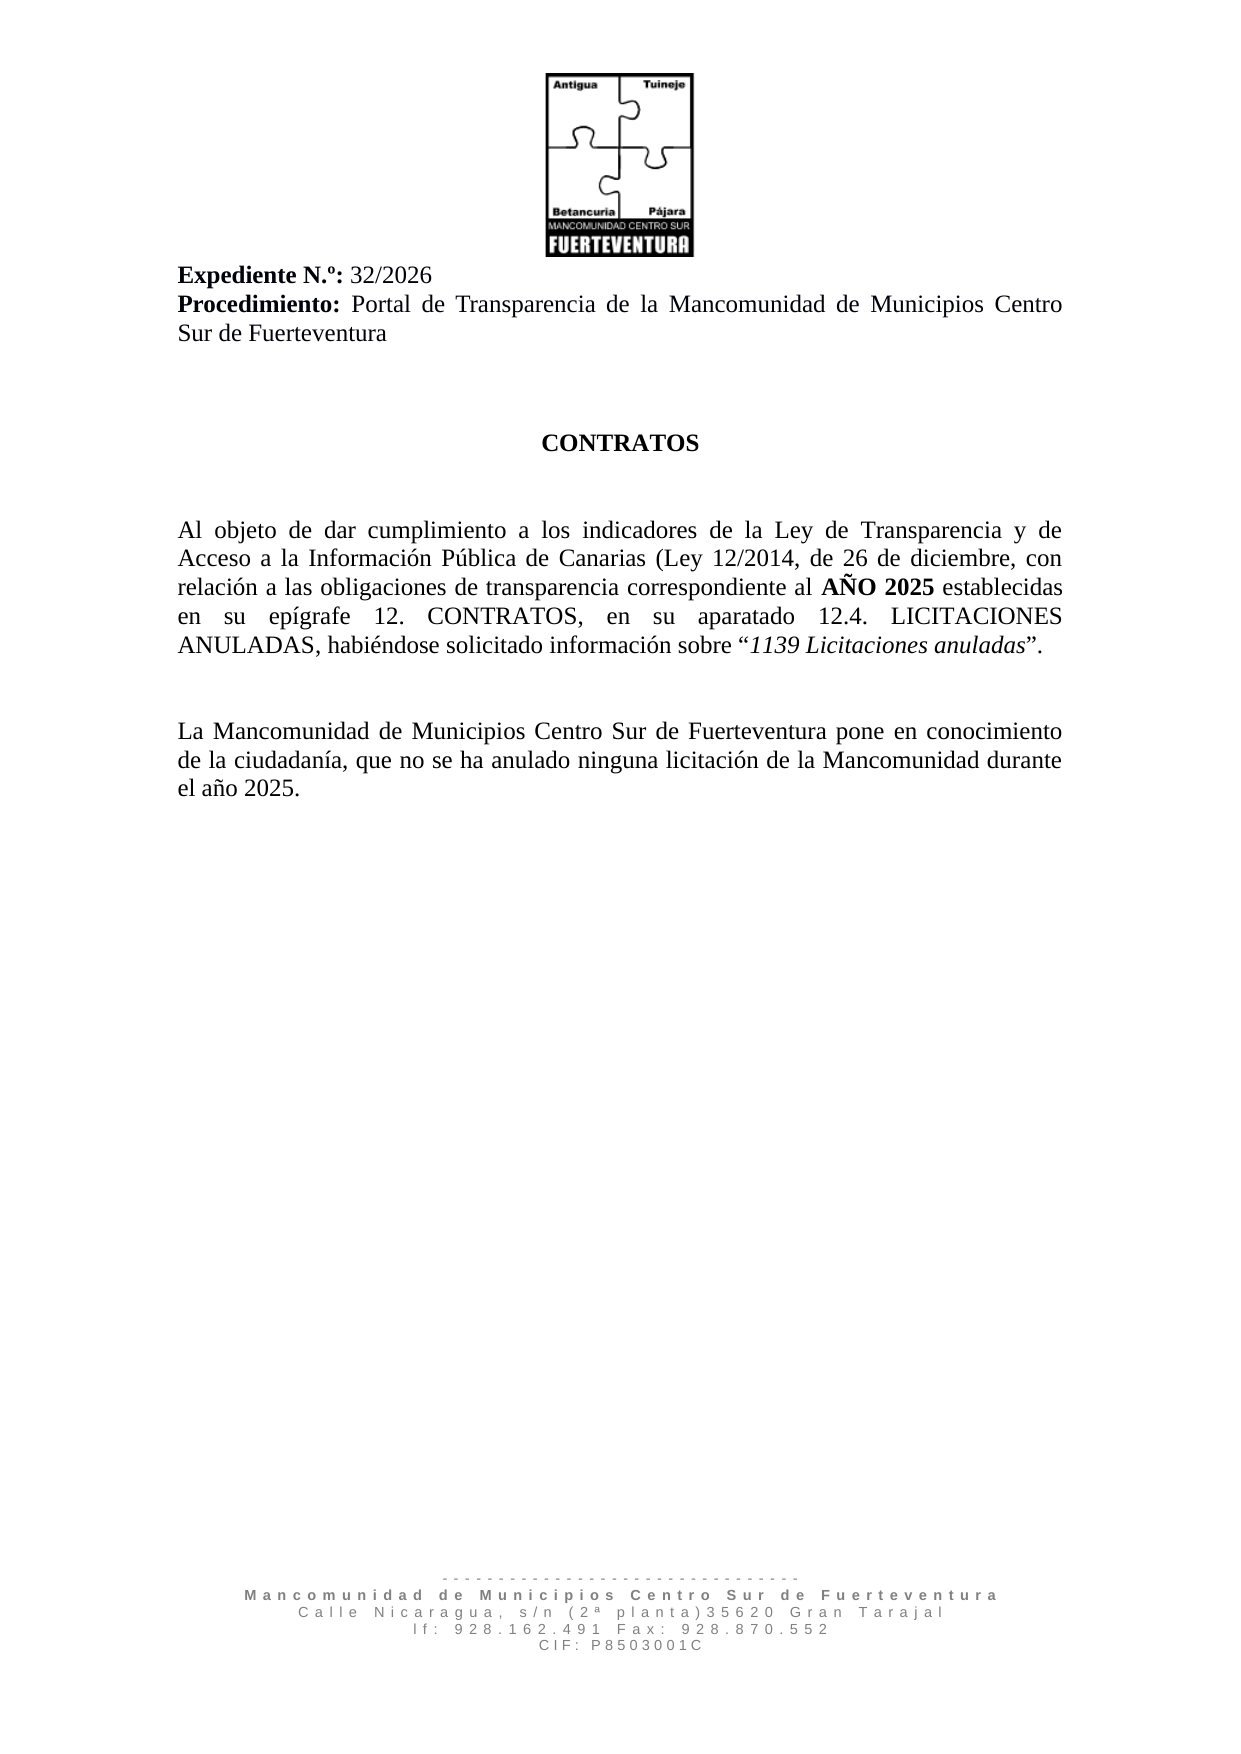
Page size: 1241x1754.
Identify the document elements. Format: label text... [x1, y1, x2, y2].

text Procedimiento: Portal de Transparencia de la Mancomunidad de Municipios Centro Sur de Fuerteventura [177, 289, 1063, 347]
text La Mancomunidad de Municipios Centro Sur de Fuerteventura pone en conocimiento de la ciudadanía, que no se ha anulado ninguna licitación de la Mancomunidad durante el año 2025. [177, 658, 1063, 802]
text Al objeto de dar cumplimiento a los indicadores de la Ley de Transparencia y de Acceso a la Información Pública de Canarias (Ley 12/2014, de 26 de diciembre, con relación a las obligaciones de transparencia correspondiente al AÑO 2025 establecidas en su epígrafe 12. Contratos, en su aparatado 12.4. Licitaciones anuladas, habiéndose solicitado información sobre “1139 Licitaciones anuladas”. [177, 515, 1063, 658]
text Expediente N.º: 32/2026 [177, 261, 1063, 289]
text CONTRATOS [177, 428, 1063, 457]
